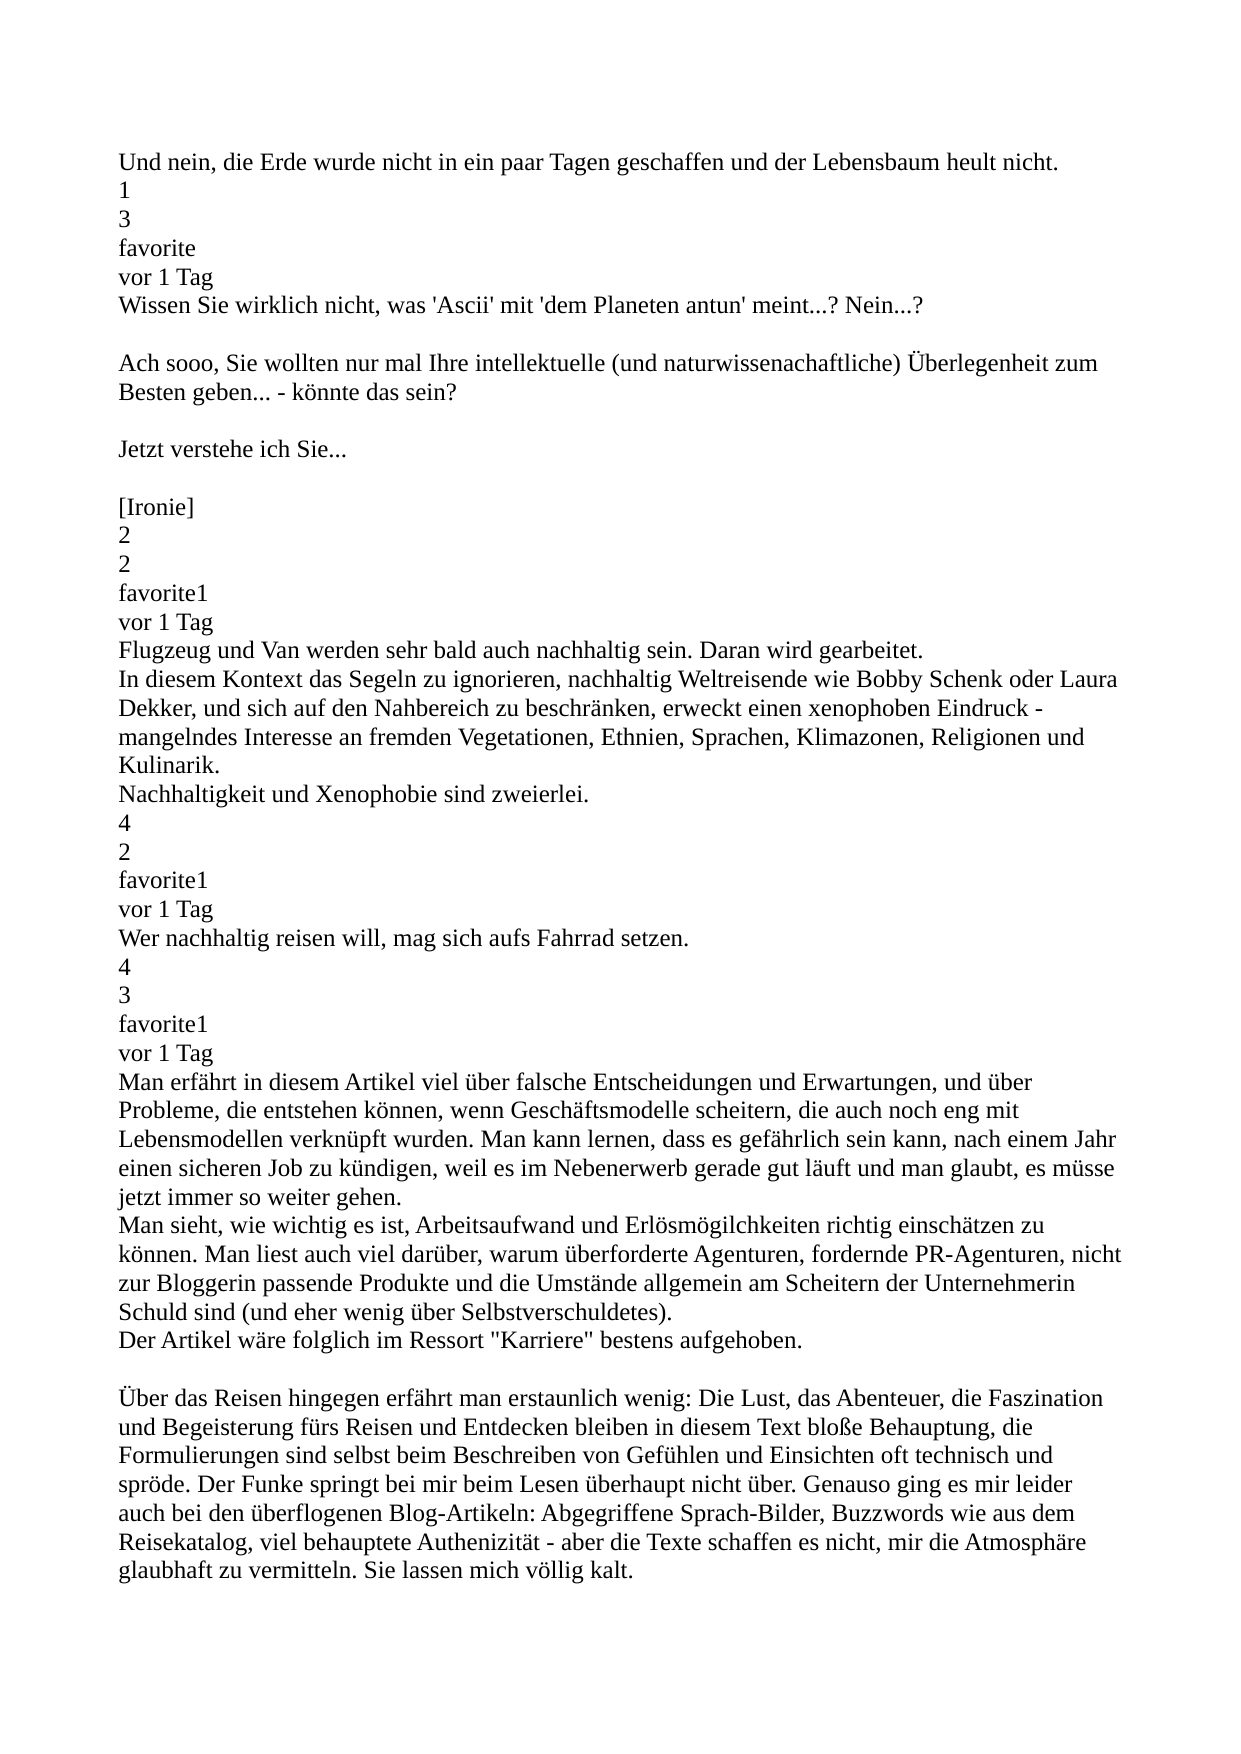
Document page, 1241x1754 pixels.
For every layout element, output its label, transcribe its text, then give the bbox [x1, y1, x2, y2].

text Jetzt verstehe ich Sie... 🤣 [118, 434, 1122, 463]
text Wer nachhaltig reisen will, mag sich aufs Fahrrad setzen. [118, 923, 1122, 952]
text favorite1 [118, 578, 1122, 607]
text Flugzeug und Van werden sehr bald auch nachhaltig sein. Daran wird gearbeitet. [118, 636, 1122, 664]
text vor 1 Tag [118, 262, 1122, 291]
text 3 [118, 204, 1122, 233]
text favorite1 [118, 866, 1122, 894]
text vor 1 Tag [118, 894, 1122, 923]
text vor 1 Tag [118, 607, 1122, 636]
text 2 [118, 837, 1122, 866]
text favorite1 [118, 1009, 1122, 1038]
text 2 [118, 521, 1122, 549]
text Der Artikel wäre folglich im Ressort "Karriere" bestens aufgehoben. [118, 1326, 1122, 1354]
text 3 [118, 981, 1122, 1009]
text In diesem Kontext das Segeln zu ignorieren, nachhaltig Weltreisende wie Bobby Schenk oder Laura Dekker, und sich auf den Nahbereich zu beschränken, erweckt einen xenophoben Eindruck - mangelndes Interesse an fremden Vegetationen, Ethnien, Sprachen, Klimazonen, Religionen und Kulinarik. [118, 664, 1122, 779]
text 1 [118, 176, 1122, 204]
text favorite [118, 233, 1122, 262]
text 4 [118, 952, 1122, 981]
text Wissen Sie wirklich nicht, was 'Ascii' mit 'dem Planeten antun' meint...? Nein...? [118, 291, 1122, 319]
text Man sieht, wie wichtig es ist, Arbeitsaufwand und Erlösmögilchkeiten richtig einschätzen zu können. Man liest auch viel darüber, warum überforderte Agenturen, fordernde PR-Agenturen, nicht zur Bloggerin passende Produkte und die Umstände allgemein am Scheitern der Unternehmerin Schuld sind (und eher wenig über Selbstverschuldetes). [118, 1211, 1122, 1326]
text 2 [118, 549, 1122, 578]
text 4 [118, 808, 1122, 837]
text Über das Reisen hingegen erfährt man erstaunlich wenig: Die Lust, das Abenteuer, die Faszination und Begeisterung fürs Reisen und Entdecken bleiben in diesem Text bloße Behauptung, die Formulierungen sind selbst beim Beschreiben von Gefühlen und Einsichten oft technisch und spröde. Der Funke springt bei mir beim Lesen überhaupt nicht über. Genauso ging es mir leider auch bei den überflogenen Blog-Artikeln: Abgegriffene Sprach-Bilder, Buzzwords wie aus dem Reisekatalog, viel behauptete Authenizität - aber die Texte schaffen es nicht, mir die Atmosphäre glaubhaft zu vermitteln. Sie lassen mich völlig kalt. [118, 1383, 1122, 1584]
text Nachhaltigkeit und Xenophobie sind zweierlei. [118, 779, 1122, 808]
text Man erfährt in diesem Artikel viel über falsche Entscheidungen und Erwartungen, und über Probleme, die entstehen können, wenn Geschäftsmodelle scheitern, die auch noch eng mit Lebensmodellen verknüpft wurden. Man kann lernen, dass es gefährlich sein kann, nach einem Jahr einen sicheren Job zu kündigen, weil es im Nebenerwerb gerade gut läuft und man glaubt, es müsse jetzt immer so weiter gehen. [118, 1067, 1122, 1211]
text [Ironie] [118, 492, 1122, 521]
text Ach sooo, Sie wollten nur mal Ihre intellektuelle (und naturwissenachaftliche) Überlegenheit zum Besten geben... - könnte das sein? [118, 348, 1122, 406]
text vor 1 Tag [118, 1038, 1122, 1067]
text Und nein, die Erde wurde nicht in ein paar Tagen geschaffen und der Lebensbaum heult nicht. [118, 147, 1122, 176]
